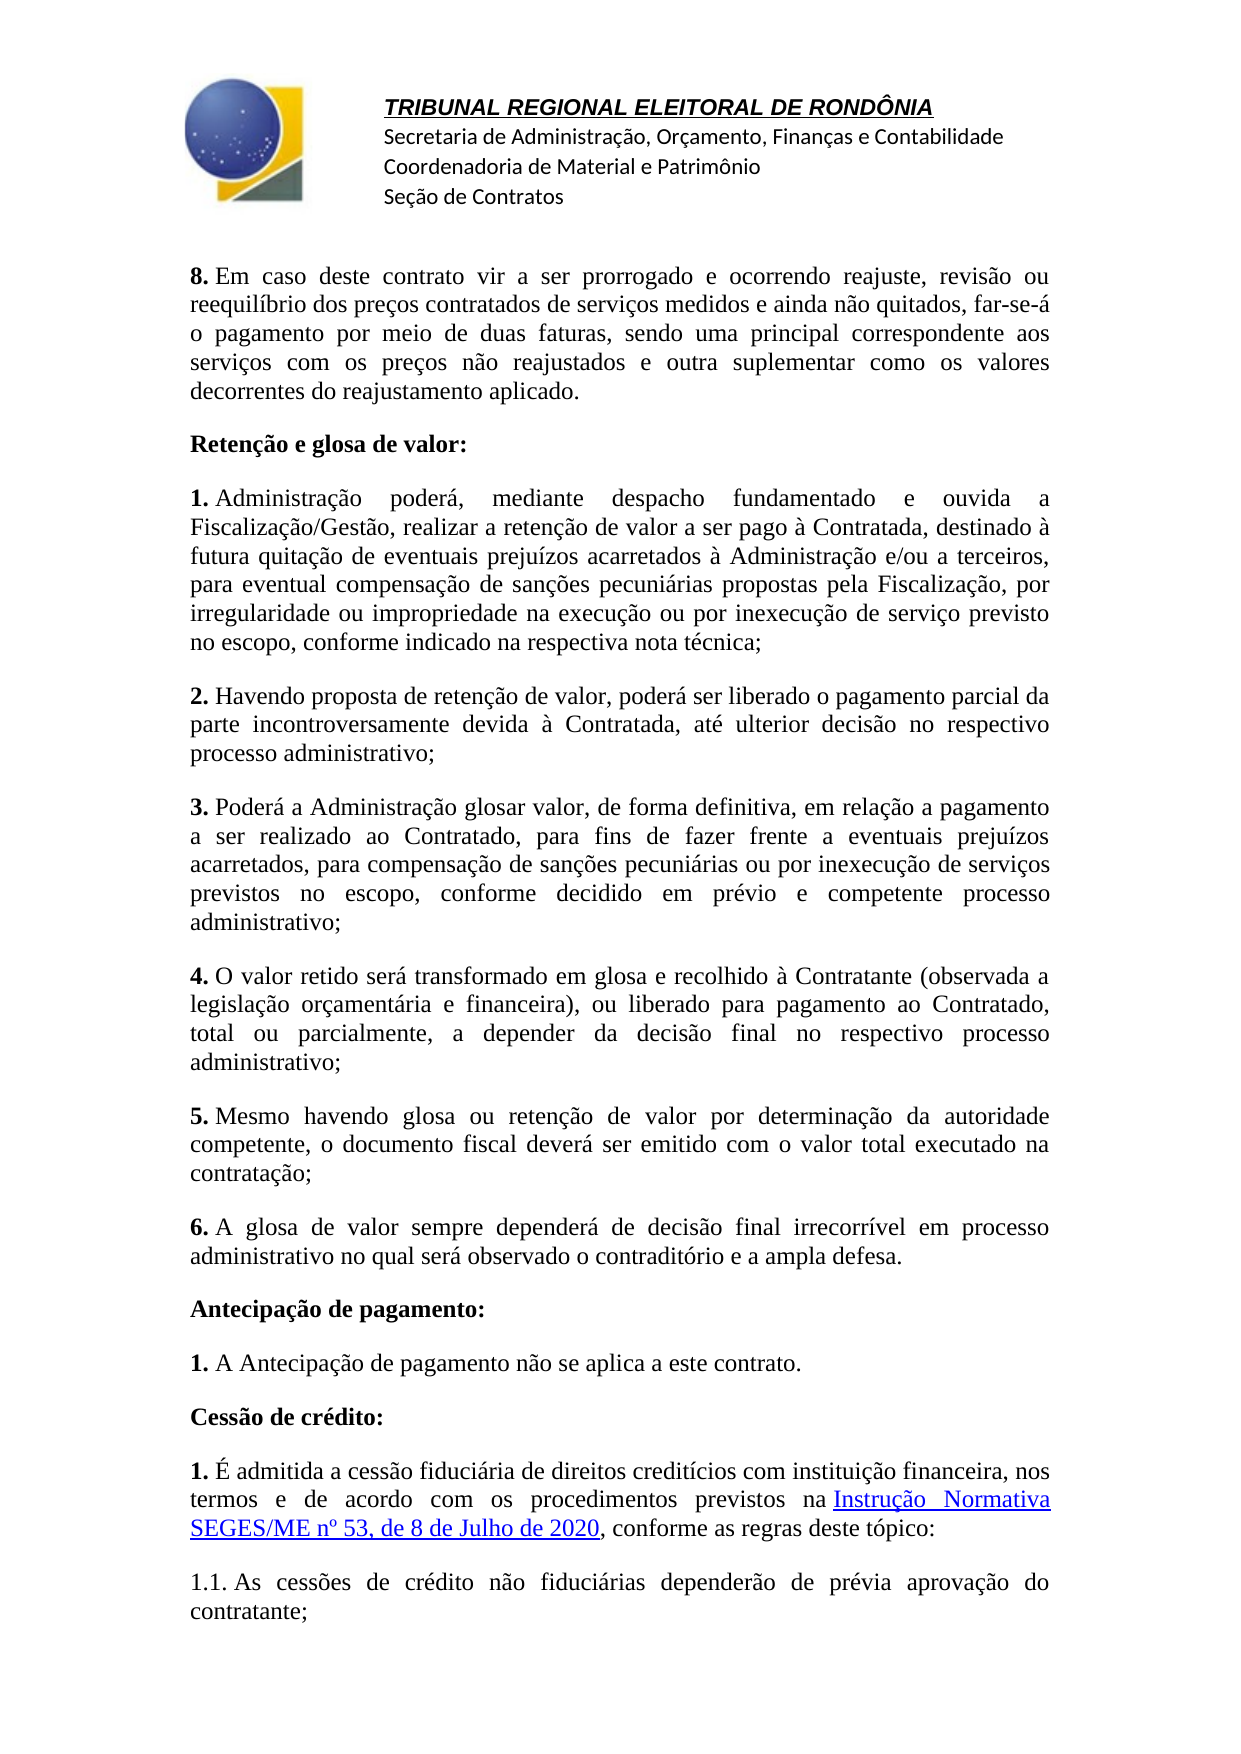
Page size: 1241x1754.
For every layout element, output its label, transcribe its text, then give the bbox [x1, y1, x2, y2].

text Retenção e glosa de valor: [190, 429, 1051, 458]
text 1. Administração poderá, mediante despacho fundamentado e ouvida a Fiscalização/Gestão, realizar a retenção de valor a ser pago à Contratada, destinado à futura quitação de eventuais prejuízos acarretados à Administração e/ou a terceiros, para eventual compensação de sanções pecuniárias propostas pela Fiscalização, por irregularidade ou impropriedade na execução ou por inexecução de serviço previsto no escopo, conforme indicado na respectiva nota técnica; [190, 483, 1051, 656]
text 3. Poderá a Administração glosar valor, de forma definitiva, em relação a pagamento a ser realizado ao Contratado, para fins de fazer frente a eventuais prejuízos acarretados, para compensação de sanções pecuniárias ou por inexecução de serviços previstos no escopo, conforme decidido em prévio e competente processo administrativo; [190, 792, 1051, 936]
text Cessão de crédito: [190, 1402, 1051, 1431]
text 1.1. As cessões de crédito não fiduciárias dependerão de prévia aprovação do contratante; [190, 1567, 1051, 1624]
text 5. Mesmo havendo glosa ou retenção de valor por determinação da autoridade competente, o documento fiscal deverá ser emitido com o valor total executado na contratação; [190, 1101, 1051, 1187]
text 1. É admitida a cessão fiduciária de direitos creditícios com instituição financeira, nos termos e de acordo com os procedimentos previstos na Instrução Normativa SEGES/ME nº 53, de 8 de Julho de 2020, conforme as regras deste tópico: [190, 1456, 1051, 1542]
text 4. O valor retido será transformado em glosa e recolhido à Contratante (observada a legislação orçamentária e financeira), ou liberado para pagamento ao Contratado, total ou parcialmente, a depender da decisão final no respectivo processo administrativo; [190, 961, 1051, 1076]
text Antecipação de pagamento: [190, 1294, 1051, 1323]
text 8. Em caso deste contrato vir a ser prorrogado e ocorrendo reajuste, revisão ou reequilíbrio dos preços contratados de serviços medidos e ainda não quitados, far-se-á o pagamento por meio de duas faturas, sendo uma principal correspondente aos serviços com os preços não reajustados e outra suplementar como os valores decorrentes do reajustamento aplicado. [190, 261, 1051, 404]
text 6. A glosa de valor sempre dependerá de decisão final irrecorrível em processo administrativo no qual será observado o contraditório e a ampla defesa. [190, 1212, 1051, 1269]
text 1. A Antecipação de pagamento não se aplica a este contrato. [190, 1348, 1051, 1377]
text 2. Havendo proposta de retenção de valor, poderá ser liberado o pagamento parcial da parte incontroversamente devida à Contratada, até ulterior decisão no respectivo processo administrativo; [190, 681, 1051, 767]
